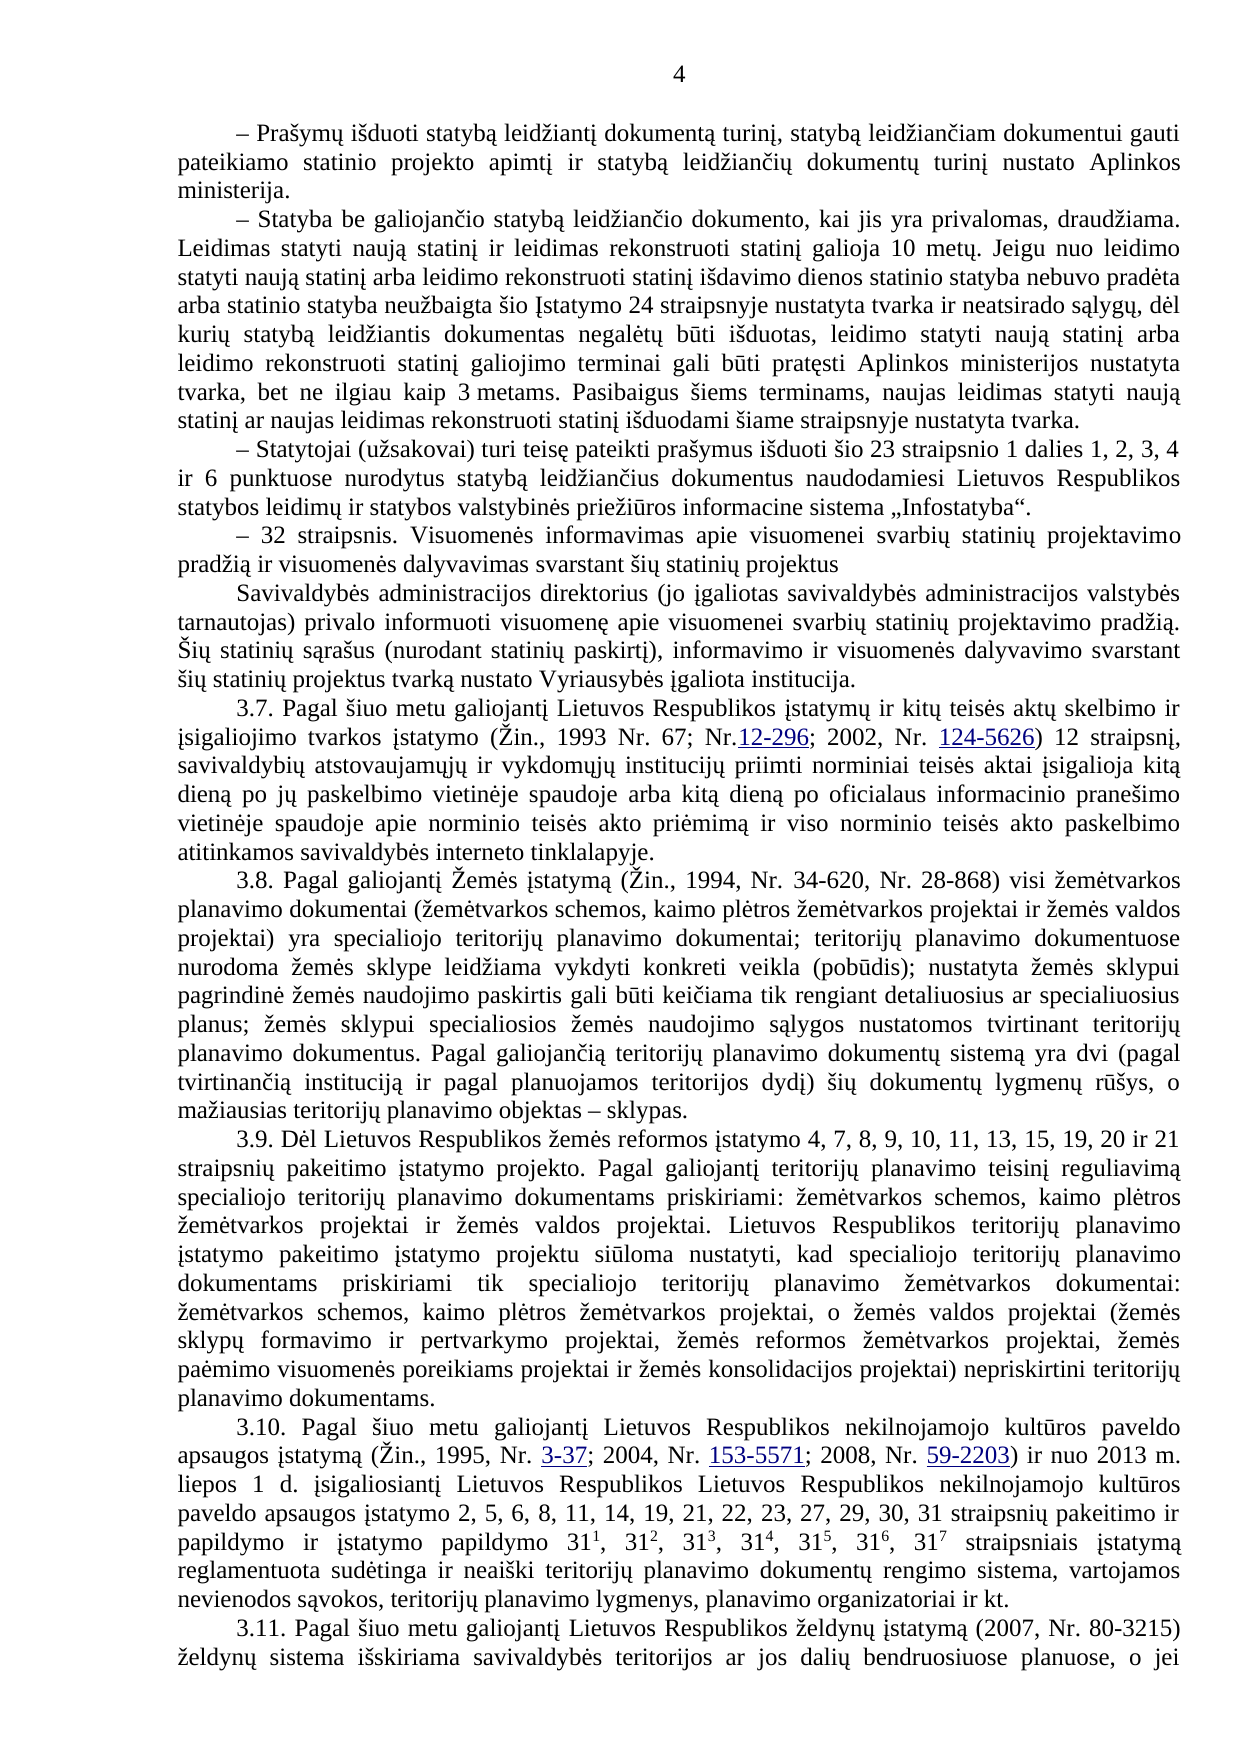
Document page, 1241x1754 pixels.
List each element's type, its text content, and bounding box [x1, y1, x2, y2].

text – Prašymų išduoti statybą leidžiantį dokumentą turinį, statybą leidžiančiam dokumentui gauti pateikiamo statinio projekto apimtį ir statybą leidžiančių dokumentų turinį nustato Aplinkos ministerija. [177, 118, 1181, 204]
text 3.8. Pagal galiojantį Žemės įstatymą (Žin., 1994, Nr. 34-620, Nr. 28-868) visi žemėtvarkos planavimo dokumentai (žemėtvarkos schemos, kaimo plėtros žemėtvarkos projektai ir žemės valdos projektai) yra specialiojo teritorijų planavimo dokumentai; teritorijų planavimo dokumentuose nurodoma žemės sklype leidžiama vykdyti konkreti veikla (pobūdis); nustatyta žemės sklypui pagrindinė žemės naudojimo paskirtis gali būti keičiama tik rengiant detaliuosius ar specialiuosius planus; žemės sklypui specialiosios žemės naudojimo sąlygos nustatomos tvirtinant teritorijų planavimo dokumentus. Pagal galiojančią teritorijų planavimo dokumentų sistemą yra dvi (pagal tvirtinančią instituciją ir pagal planuojamos teritorijos dydį) šių dokumentų lygmenų rūšys, o mažiausias teritorijų planavimo objektas – sklypas. [177, 866, 1181, 1124]
text – Statytojai (užsakovai) turi teisę pateikti prašymus išduoti šio 23 straipsnio 1 dalies 1, 2, 3, 4 ir 6 punktuose nurodytus statybą leidžiančius dokumentus naudodamiesi Lietuvos Respublikos statybos leidimų ir statybos valstybinės priežiūros informacine sistema „Infostatyba“. [177, 434, 1181, 521]
text 3.7. Pagal šiuo metu galiojantį Lietuvos Respublikos įstatymų ir kitų teisės aktų skelbimo ir įsigaliojimo tvarkos įstatymo (Žin., 1993 Nr. 67; Nr.12-296; 2002, Nr. 124-5626) 12 straipsnį, savivaldybių atstovaujamųjų ir vykdomųjų institucijų priimti norminiai teisės aktai įsigalioja kitą dieną po jų paskelbimo vietinėje spaudoje arba kitą dieną po oficialaus informacinio pranešimo vietinėje spaudoje apie norminio teisės akto priėmimą ir viso norminio teisės akto paskelbimo atitinkamos savivaldybės interneto tinklalapyje. [177, 693, 1181, 866]
text – Statyba be galiojančio statybą leidžiančio dokumento, kai jis yra privalomas, draudžiama. Leidimas statyti naują statinį ir leidimas rekonstruoti statinį galioja 10 metų. Jeigu nuo leidimo statyti naują statinį arba leidimo rekonstruoti statinį išdavimo dienos statinio statyba nebuvo pradėta arba statinio statyba neužbaigta šio Įstatymo 24 straipsnyje nustatyta tvarka ir neatsirado sąlygų, dėl kurių statybą leidžiantis dokumentas negalėtų būti išduotas, leidimo statyti naują statinį arba leidimo rekonstruoti statinį galiojimo terminai gali būti pratęsti Aplinkos ministerijos nustatyta tvarka, bet ne ilgiau kaip 3 metams. Pasibaigus šiems terminams, naujas leidimas statyti naują statinį ar naujas leidimas rekonstruoti statinį išduodami šiame straipsnyje nustatyta tvarka. [177, 204, 1181, 434]
text 3.11. Pagal šiuo metu galiojantį Lietuvos Respublikos želdynų įstatymą (2007, Nr. 80-3215) želdynų sistema išskiriama savivaldybės teritorijos ar jos dalių bendruosiuose planuose, o jei [177, 1613, 1181, 1671]
text – 32 straipsnis. Visuomenės informavimas apie visuomenei svarbių statinių projektavimo pradžią ir visuomenės dalyvavimas svarstant šių statinių projektus [177, 521, 1181, 578]
text 3.10. Pagal šiuo metu galiojantį Lietuvos Respublikos nekilnojamojo kultūros paveldo apsaugos įstatymą (Žin., 1995, Nr. 3-37; 2004, Nr. 153-5571; 2008, Nr. 59-2203) ir nuo 2013 m. liepos 1 d. įsigaliosiantį Lietuvos Respublikos Lietuvos Respublikos nekilnojamojo kultūros paveldo apsaugos įstatymo 2, 5, 6, 8, 11, 14, 19, 21, 22, 23, 27, 29, 30, 31 straipsnių pakeitimo ir papildymo ir įstatymo papildymo 311, 312, 313, 314, 315, 316, 317 straipsniais įstatymą reglamentuota sudėtinga ir neaiški teritorijų planavimo dokumentų rengimo sistema, vartojamos nevienodos sąvokos, teritorijų planavimo lygmenys, planavimo organizatoriai ir kt. [177, 1412, 1181, 1613]
text Savivaldybės administracijos direktorius (jo įgaliotas savivaldybės administracijos valstybės tarnautojas) privalo informuoti visuomenę apie visuomenei svarbių statinių projektavimo pradžią. Šių statinių sąrašus (nurodant statinių paskirtį), informavimo ir visuomenės dalyvavimo svarstant šių statinių projektus tvarką nustato Vyriausybės įgaliota institucija. [177, 578, 1181, 693]
text 3.9. Dėl Lietuvos Respublikos žemės reformos įstatymo 4, 7, 8, 9, 10, 11, 13, 15, 19, 20 ir 21 straipsnių pakeitimo įstatymo projekto. Pagal galiojantį teritorijų planavimo teisinį reguliavimą specialiojo teritorijų planavimo dokumentams priskiriami: žemėtvarkos schemos, kaimo plėtros žemėtvarkos projektai ir žemės valdos projektai. Lietuvos Respublikos teritorijų planavimo įstatymo pakeitimo įstatymo projektu siūloma nustatyti, kad specialiojo teritorijų planavimo dokumentams priskiriami tik specialiojo teritorijų planavimo žemėtvarkos dokumentai: žemėtvarkos schemos, kaimo plėtros žemėtvarkos projektai, o žemės valdos projektai (žemės sklypų formavimo ir pertvarkymo projektai, žemės reformos žemėtvarkos projektai, žemės paėmimo visuomenės poreikiams projektai ir žemės konsolidacijos projektai) nepriskirtini teritorijų planavimo dokumentams. [177, 1124, 1181, 1412]
